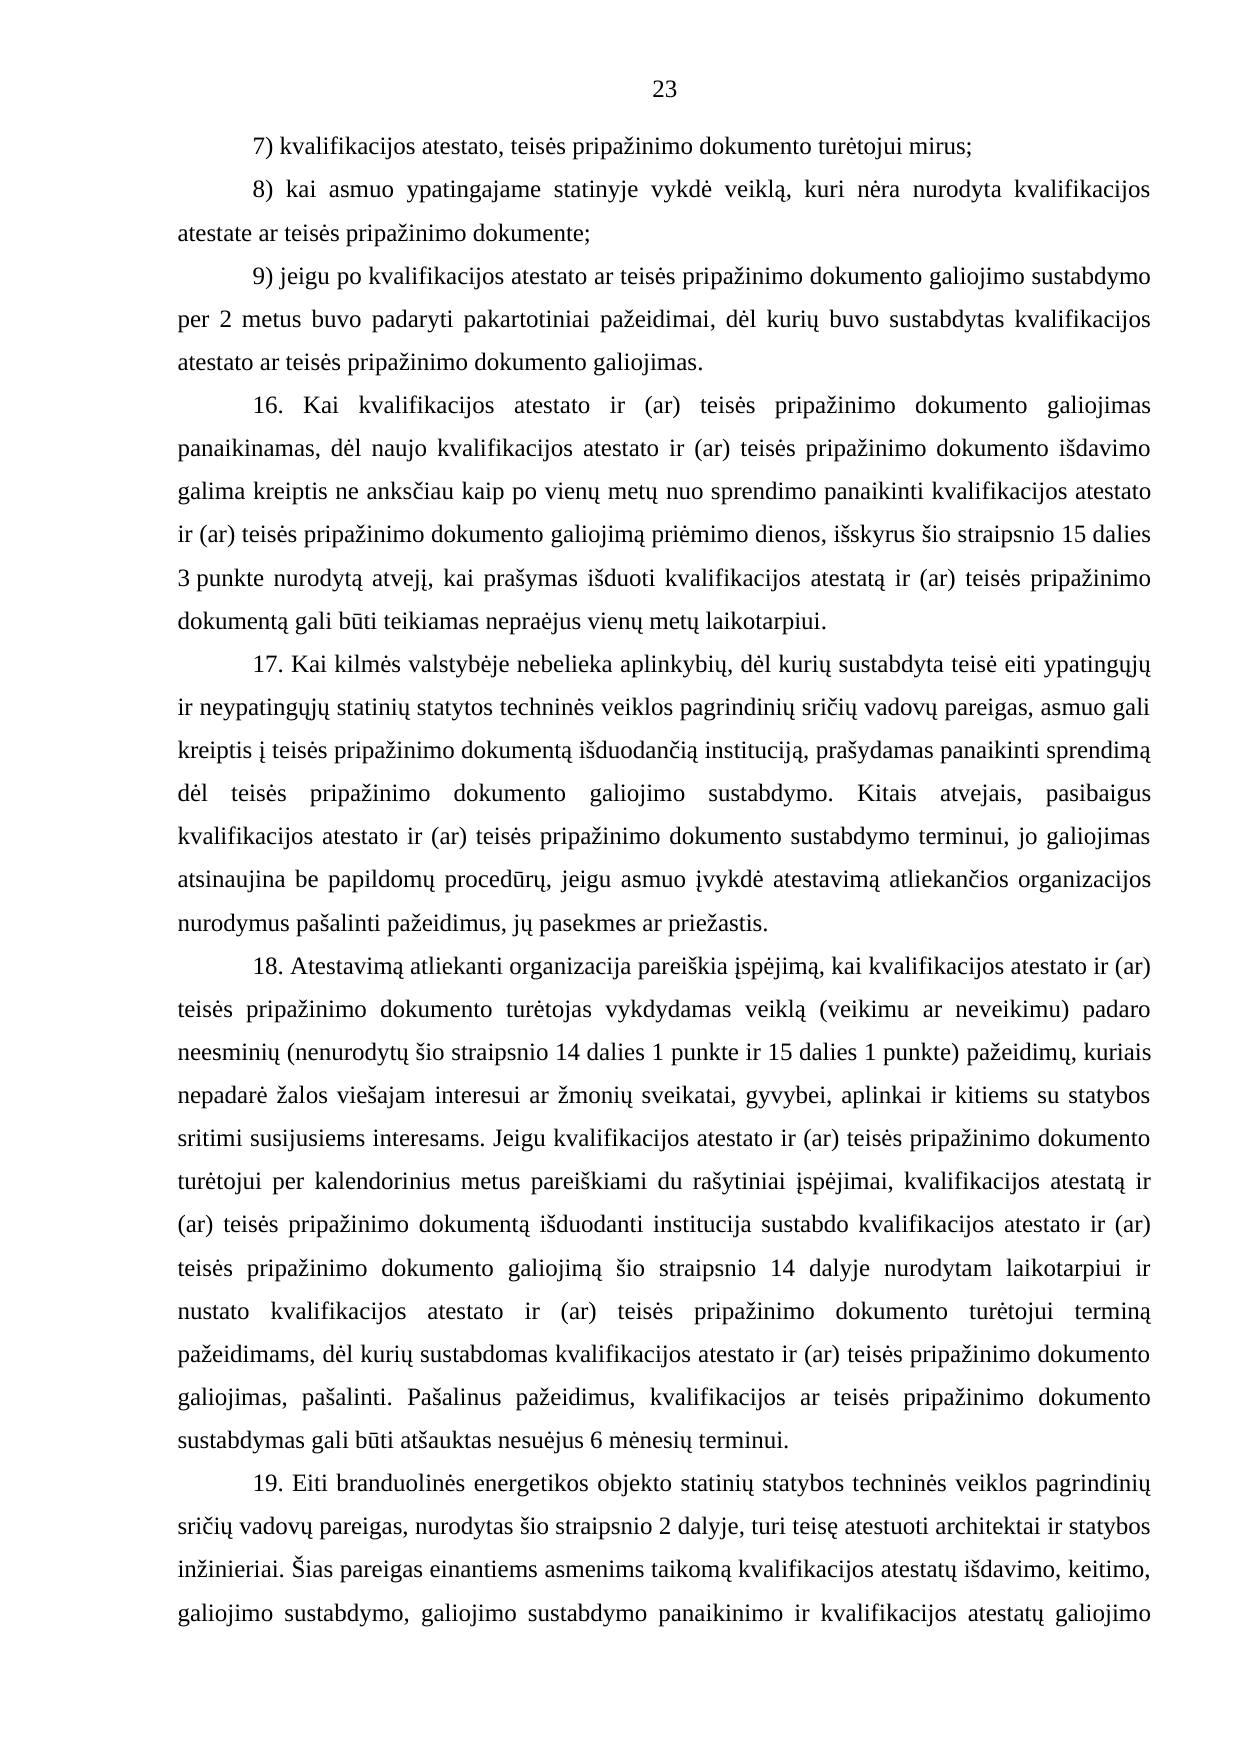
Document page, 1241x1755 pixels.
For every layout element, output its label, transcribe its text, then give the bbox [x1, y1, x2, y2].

text 8) kai asmuo ypatingajame statinyje vykdė veiklą, kuri nėra nurodyta kvalifikacijos atestate ar teisės pripažinimo dokumente; [177, 174, 1152, 246]
text 9) jeigu po kvalifikacijos atestato ar teisės pripažinimo dokumento galiojimo sustabdymo per 2 metus buvo padaryti pakartotiniai pažeidimai, dėl kurių buvo sustabdytas kvalifikacijos atestato ar teisės pripažinimo dokumento galiojimas. [177, 261, 1152, 376]
text 16. Kai kvalifikacijos atestato ir (ar) teisės pripažinimo dokumento galiojimas panaikinamas, dėl naujo kvalifikacijos atestato ir (ar) teisės pripažinimo dokumento išdavimo galima kreiptis ne anksčiau kaip po vienų metų nuo sprendimo panaikinti kvalifikacijos atestato ir (ar) teisės pripažinimo dokumento galiojimą priėmimo dienos, išskyrus šio straipsnio 15 dalies 3 punkte nurodytą atvejį, kai prašymas išduoti kvalifikacijos atestatą ir (ar) teisės pripažinimo dokumentą gali būti teikiamas nepraėjus vienų metų laikotarpiui. [177, 390, 1152, 634]
text 17. Kai kilmės valstybėje nebelieka aplinkybių, dėl kurių sustabdyta teisė eiti ypatingųjų ir neypatingųjų statinių statytos techninės veiklos pagrindinių sričių vadovų pareigas, asmuo gali kreiptis į teisės pripažinimo dokumentą išduodančią instituciją, prašydamas panaikinti sprendimą dėl teisės pripažinimo dokumento galiojimo sustabdymo. Kitais atvejais, pasibaigus kvalifikacijos atestato ir (ar) teisės pripažinimo dokumento sustabdymo terminui, jo galiojimas atsinaujina be papildomų procedūrų, jeigu asmuo įvykdė atestavimą atliekančios organizacijos nurodymus pašalinti pažeidimus, jų pasekmes ar priežastis. [177, 649, 1152, 936]
text 19. Eiti branduolinės energetikos objekto statinių statybos techninės veiklos pagrindinių sričių vadovų pareigas, nurodytas šio straipsnio 2 dalyje, turi teisę atestuoti architektai ir statybos inžinieriai. Šias pareigas einantiems asmenims taikomą kvalifikacijos atestatų išdavimo, keitimo, galiojimo sustabdymo, galiojimo sustabdymo panaikinimo ir kvalifikacijos atestatų galiojimo [177, 1468, 1152, 1626]
text 7) kvalifikacijos atestato, teisės pripažinimo dokumento turėtojui mirus; [177, 131, 1152, 160]
text 18. Atestavimą atliekanti organizacija pareiškia įspėjimą, kai kvalifikacijos atestato ir (ar) teisės pripažinimo dokumento turėtojas vykdydamas veiklą (veikimu ar neveikimu) padaro neesminių (nenurodytų šio straipsnio 14 dalies 1 punkte ir 15 dalies 1 punkte) pažeidimų, kuriais nepadarė žalos viešajam interesui ar žmonių sveikatai, gyvybei, aplinkai ir kitiems su statybos sritimi susijusiems interesams. Jeigu kvalifikacijos atestato ir (ar) teisės pripažinimo dokumento turėtojui per kalendorinius metus pareiškiami du rašytiniai įspėjimai, kvalifikacijos atestatą ir (ar) teisės pripažinimo dokumentą išduodanti institucija sustabdo kvalifikacijos atestato ir (ar) teisės pripažinimo dokumento galiojimą šio straipsnio 14 dalyje nurodytam laikotarpiui ir nustato kvalifikacijos atestato ir (ar) teisės pripažinimo dokumento turėtojui terminą pažeidimams, dėl kurių sustabdomas kvalifikacijos atestato ir (ar) teisės pripažinimo dokumento galiojimas, pašalinti. Pašalinus pažeidimus, kvalifikacijos ar teisės pripažinimo dokumento sustabdymas gali būti atšauktas nesuėjus 6 mėnesių terminui. [177, 951, 1152, 1454]
